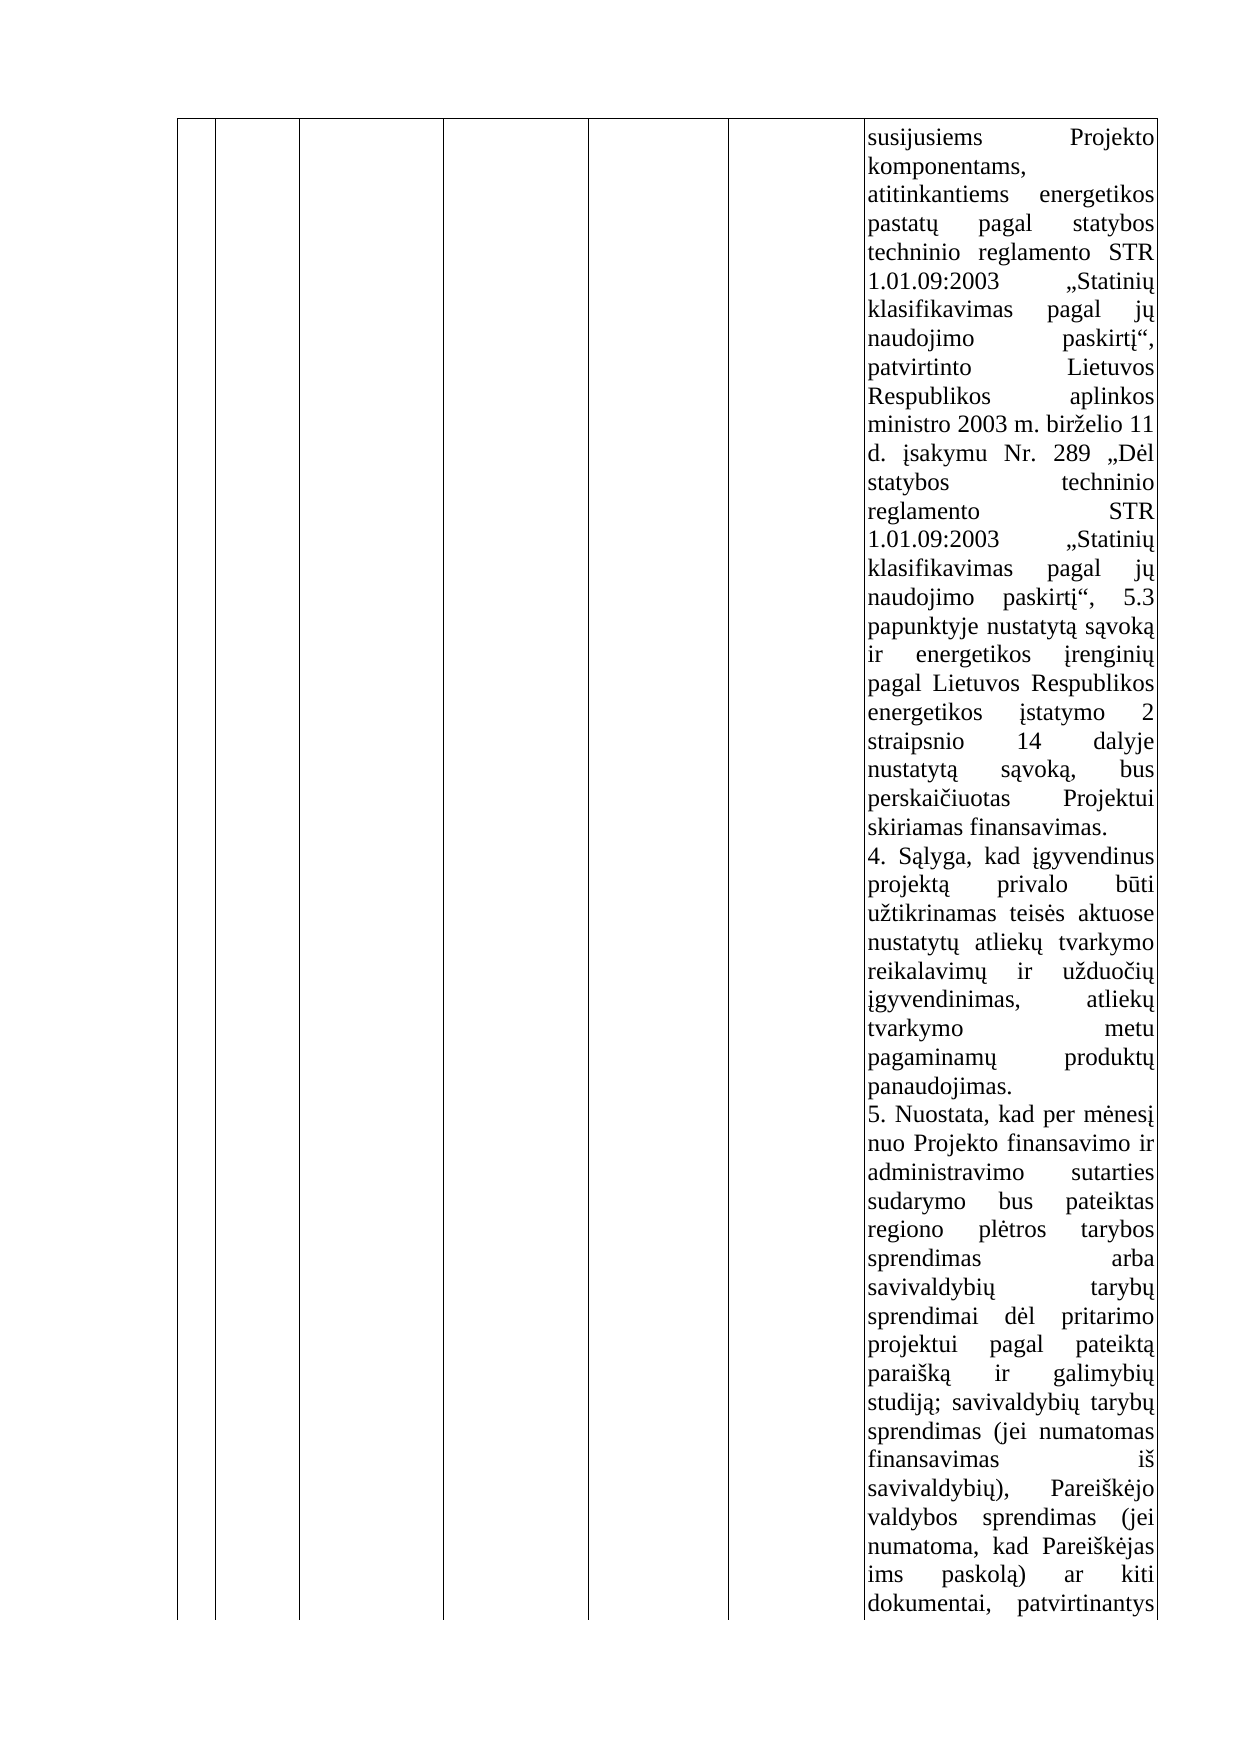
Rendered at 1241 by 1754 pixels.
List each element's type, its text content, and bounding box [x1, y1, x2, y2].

table_cell susijusiems Projekto komponentams, atitinkantiems energetikos pastatų pagal statybos techninio reglamento STR 1.01.09:2003 „Statinių klasifikavimas pagal jų naudojimo paskirtį“, patvirtinto Lietuvos Respublikos aplinkos ministro 2003 m. birželio 11 d. įsakymu Nr. 289 „Dėl statybos techninio reglamento STR 1.01.09:2003 „Statinių klasifikavimas pagal jų naudojimo paskirtį“, 5.3 papunktyje nustatytą sąvoką ir energetikos įrenginių pagal Lietuvos Respublikos energetikos įstatymo 2 straipsnio 14 dalyje nustatytą sąvoką, bus perskaičiuotas Projektui skiriamas finansavimas. 4. Sąlyga, kad įgyvendinus projektą privalo būti užtikrinamas teisės aktuose nustatytų atliekų tvarkymo reikalavimų ir užduočių įgyvendinimas, atliekų tvarkymo metu pagaminamų produktų panaudojimas. 5. Nuostata, kad per mėnesį nuo Projekto finansavimo ir administravimo sutarties sudarymo bus pateiktas regiono plėtros tarybos sprendimas arba savivaldybių tarybų sprendimai dėl pritarimo projektui pagal pateiktą paraišką ir galimybių studiją; savivaldybių tarybų sprendimas (jei numatomas finansavimas iš savivaldybių), Pareiškėjo valdybos sprendimas (jei numatoma, kad Pareiškėjas ims paskolą) ar kiti dokumentai, patvirtinantys [865, 119, 1157, 1620]
table_cell [729, 119, 864, 1620]
table_cell [300, 119, 443, 1620]
table_cell [216, 119, 299, 1620]
table_cell [178, 119, 215, 1620]
table_cell [589, 119, 728, 1620]
table_cell [444, 119, 588, 1620]
